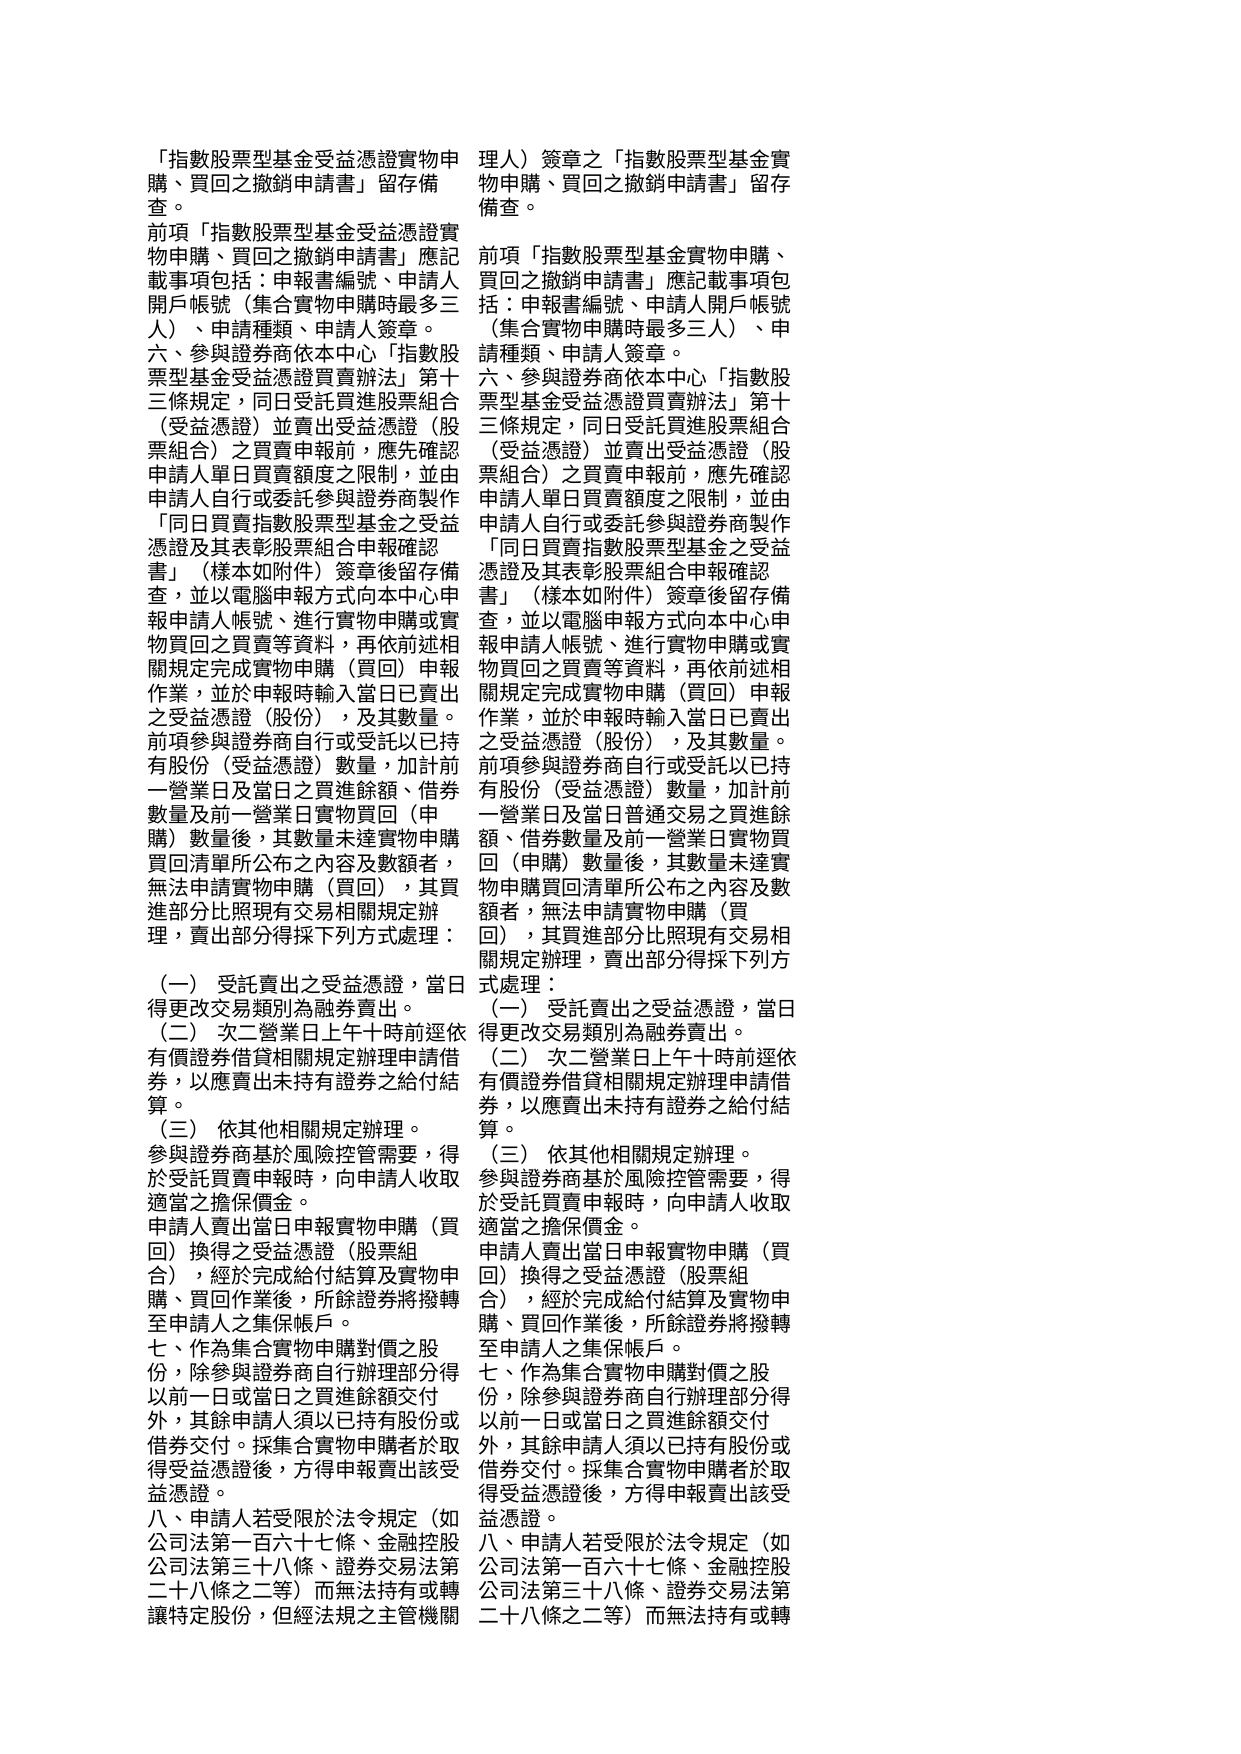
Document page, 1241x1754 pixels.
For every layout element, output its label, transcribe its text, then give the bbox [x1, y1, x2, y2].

table_cell 「指數股票型基金受益憑證實物申購、買回之撤銷申請書」留存備查。 前項「指數股票型基金受益憑證實物申購、買回之撤銷申請書」應記載事項包括：申報書編號、申請人開戶帳號（集合實物申購時最多三人）、申請種類、申請人簽章。 六、參與證券商依本中心「指數股票型基金受益憑證買賣辦法」第十三條規定，同日受託買進股票組合（受益憑證）並賣出受益憑證（股票組合）之買賣申報前，應先確認申請人單日買賣額度之限制，並由申請人自行或委託參與證券商製作「同日買賣指數股票型基金之受益憑證及其表彰股票組合申報確認書」（樣本如附件）簽章後留存備查，並以電腦申報方式向本中心申報申請人帳號、進行實物申購或實物買回之買賣等資料，再依前述相關規定完成實物申購（買回）申報作業，並於申報時輸入當日已賣出之受益憑證（股份），及其數量。 前項參與證券商自行或受託以已持有股份（受益憑證）數量，加計前一營業日及當日之買進餘額、借券數量及前一營業日實物買回（申購）數量後，其數量未達實物申購買回清單所公布之內容及數額者，無法申請實物申購（買回），其買進部分比照現有交易相關規定辦理，賣出部分得採下列方式處理： （一） 受託賣出之受益憑證，當日得更改交易類別為融券賣出。 （二） 次二營業日上午十時前逕依有價證券借貸相關規定辦理申請借券，以應賣出未持有證券之給付結算。 （三） 依其他相關規定辦理。 參與證券商基於風險控管需要，得於受託買賣申報時，向申請人收取適當之擔保價金。 申請人賣出當日申報實物申購（買回）換得之受益憑證（股票組合），經於完成給付結算及實物申購、買回作業後，所餘證券將撥轉至申請人之集保帳戶。 七、作為集合實物申購對價之股份，除參與證券商自行辦理部分得以前一日或當日之買進餘額交付外，其餘申請人須以已持有股份或借券交付。採集合實物申購者於取得受益憑證後，方得申報賣出該受益憑證。 八、申請人若受限於法令規定（如公司法第一百六十七條、金融控股公司法第三十八條、證券交易法第二十八條之二等）而無法持有或轉讓特定股份，但經法規之主管機關 [148, 148, 478, 1628]
table_cell [809, 148, 1092, 1628]
table_cell 理人）簽章之「指數股票型基金實物申購、買回之撤銷申請書」留存備查。 前項「指數股票型基金實物申購、買回之撤銷申請書」應記載事項包括：申報書編號、申請人開戶帳號（集合實物申購時最多三人）、申請種類、申請人簽章。 六、參與證券商依本中心「指數股票型基金受益憑證買賣辦法」第十三條規定，同日受託買進股票組合（受益憑證）並賣出受益憑證（股票組合）之買賣申報前，應先確認申請人單日買賣額度之限制，並由申請人自行或委託參與證券商製作「同日買賣指數股票型基金之受益憑證及其表彰股票組合申報確認書」（樣本如附件）簽章後留存備查，並以電腦申報方式向本中心申報申請人帳號、進行實物申購或實物買回之買賣等資料，再依前述相關規定完成實物申購（買回）申報作業，並於申報時輸入當日已賣出之受益憑證（股份），及其數量。 前項參與證券商自行或受託以已持有股份（受益憑證）數量，加計前一營業日及當日普通交易之買進餘額、借券數量及前一營業日實物買回（申購）數量後，其數量未達實物申購買回清單所公布之內容及數額者，無法申請實物申購（買回），其買進部分比照現有交易相關規定辦理，賣出部分得採下列方式處理： （一） 受託賣出之受益憑證，當日得更改交易類別為融券賣出。 （二） 次二營業日上午十時前逕依有價證券借貸相關規定辦理申請借券，以應賣出未持有證券之給付結算。 （三） 依其他相關規定辦理。 參與證券商基於風險控管需要，得於受託買賣申報時，向申請人收取適當之擔保價金。 申請人賣出當日申報實物申購（買回）換得之受益憑證（股票組合），經於完成給付結算及實物申購、買回作業後，所餘證券將撥轉至申請人之集保帳戶。 七、作為集合實物申購對價之股份，除參與證券商自行辦理部分得以前一日或當日之買進餘額交付外，其餘申請人須以已持有股份或借券交付。採集合實物申購者於取得受益憑證後，方得申報賣出該受益憑證。 八、申請人若受限於法令規定（如公司法第一百六十七條、金融控股公司法第三十八條、證券交易法第二十八條之二等）而無法持有或轉 [478, 148, 809, 1628]
